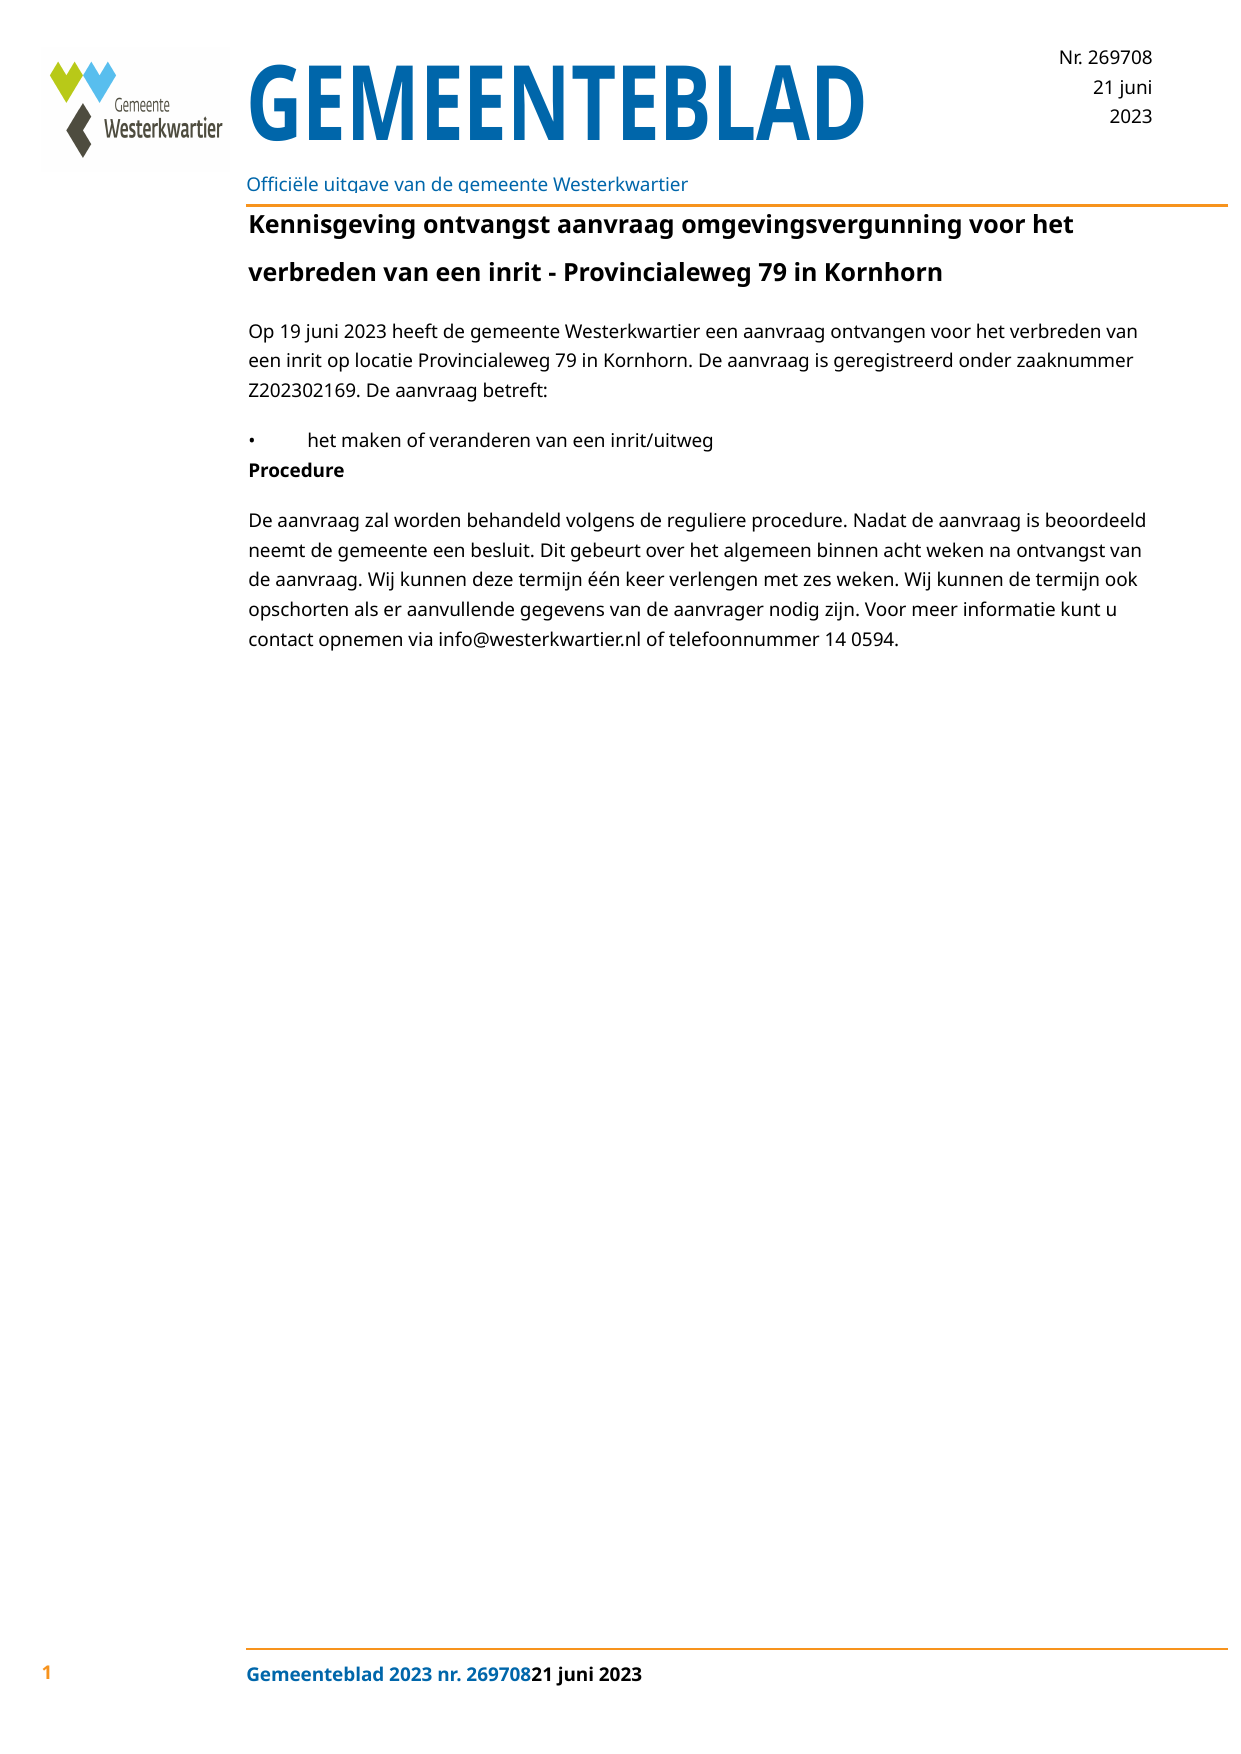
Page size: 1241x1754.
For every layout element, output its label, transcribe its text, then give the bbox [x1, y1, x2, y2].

list het maken of veranderen van een inrit/uitweg [248, 427, 1152, 453]
text De aanvraag zal worden behandeld volgens de reguliere procedure. Nadat de aanvraag is beoordeeld neemt de gemeente een besluit. Dit gebeurt over het algemeen binnen acht weken na ontvangst van de aanvraag. Wij kunnen deze termijn één keer verlengen met zes weken. Wij kunnen de termijn ook opschorten als er aanvullende gegevens van de aanvrager nodig zijn. Voor meer informatie kunt u contact opnemen via info@westerkwartier.nl of telefoonnummer 14 0594. [248, 507, 1152, 652]
text Procedure [248, 457, 1152, 483]
picture [41, 47, 231, 172]
text Kennisgeving ontvangst aanvraag omgevingsvergunning voor het verbreden van een inrit - Provincialeweg 79 in Kornhorn [248, 207, 1152, 288]
text Op 19 juni 2023 heeft de gemeente Westerkwartier een aanvraag ontvangen voor het verbreden van een inrit op locatie Provincialeweg 79 in Kornhorn. De aanvraag is geregistreerd onder zaaknummer Z202302169. De aanvraag betreft: [248, 318, 1152, 403]
